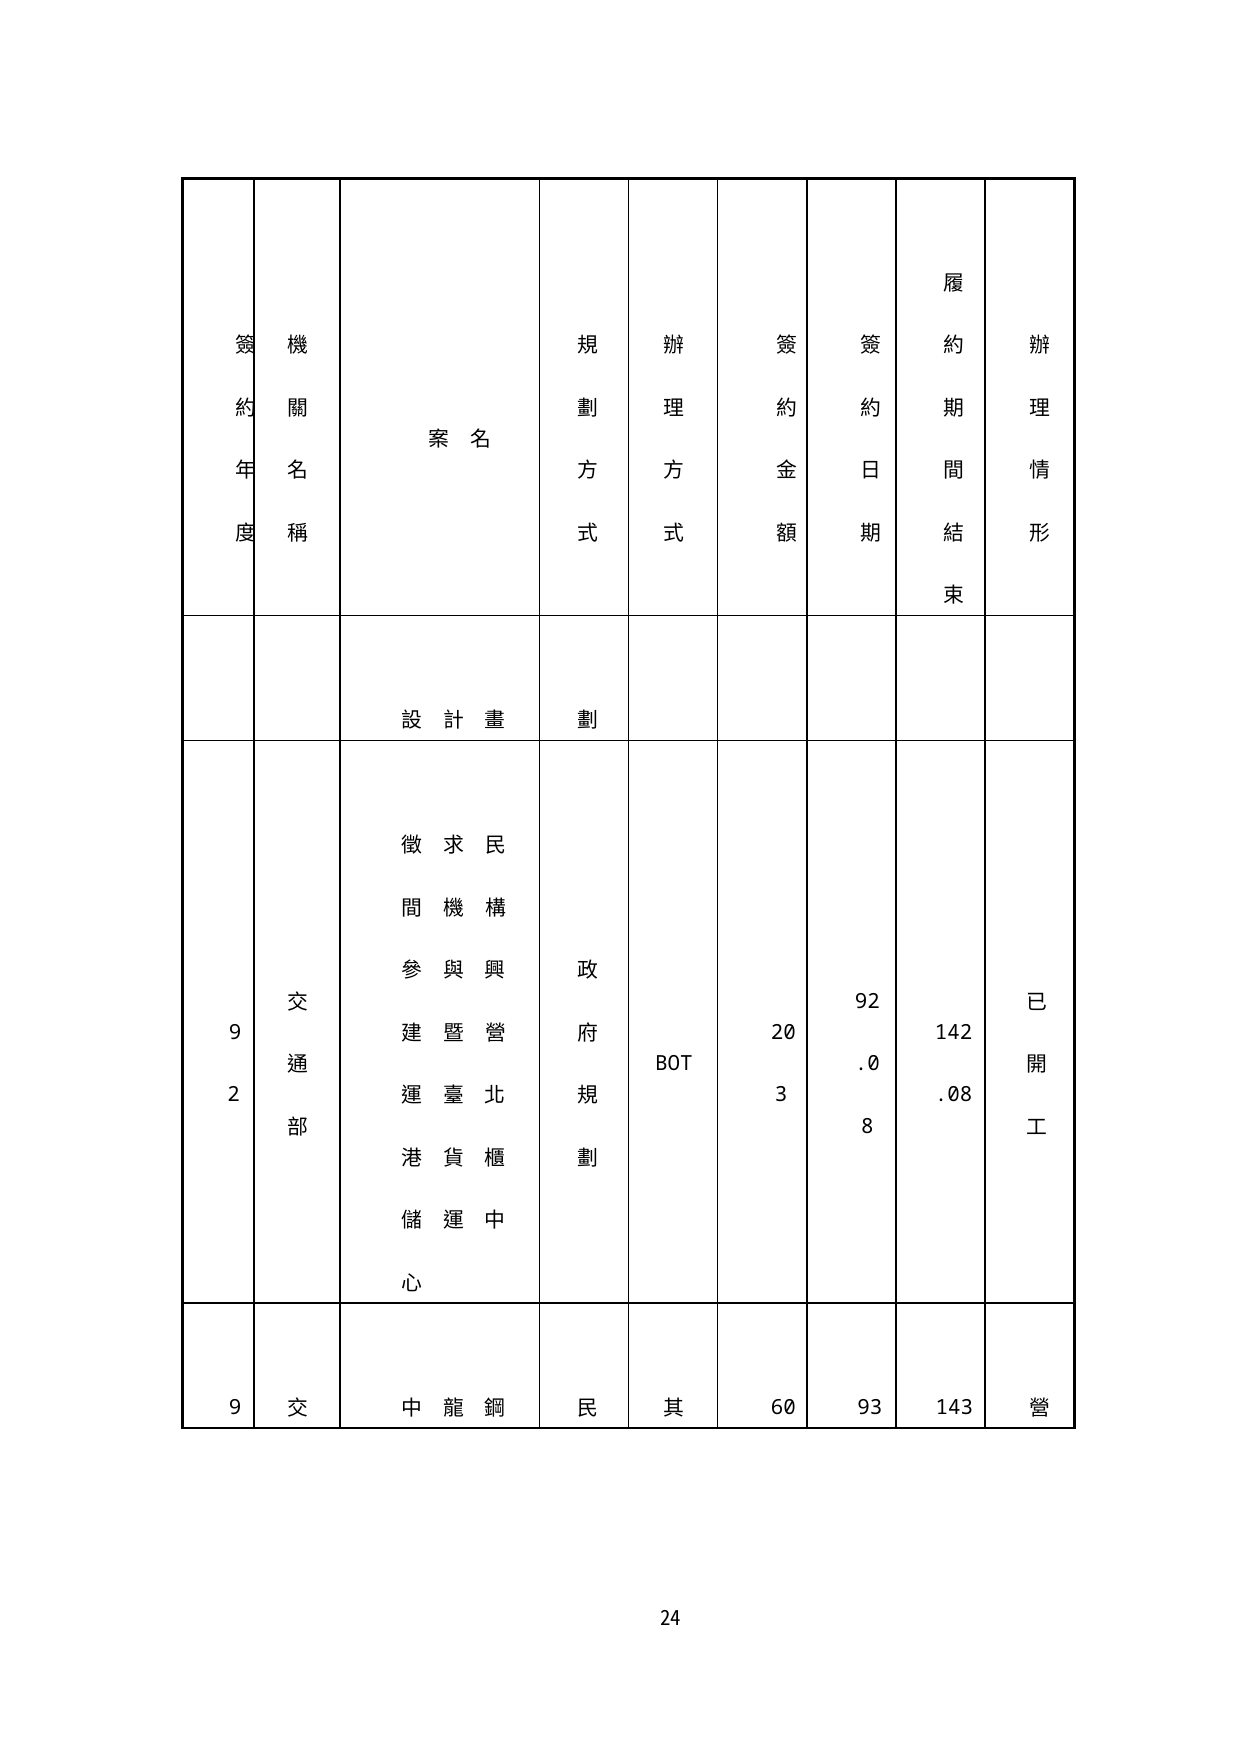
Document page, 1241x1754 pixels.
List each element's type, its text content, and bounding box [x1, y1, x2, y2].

table_cell BOT [629, 741, 717, 1302]
table_cell 設計畫 [341, 616, 539, 740]
table_cell 其 [629, 1304, 717, 1427]
table_cell 142.08 [897, 741, 984, 1302]
table_cell 92.08 [808, 741, 895, 1302]
table_header 機關 名稱 [255, 180, 339, 615]
table_cell [808, 616, 895, 740]
table_cell 92 [184, 741, 253, 1302]
table_cell 203 [718, 741, 806, 1302]
table_header 案名 [341, 180, 539, 615]
table_header 規劃 方式 [540, 180, 628, 615]
table_cell 交通部 [255, 741, 339, 1302]
table_header 簽約 金額 [718, 180, 806, 615]
table_cell 143 [897, 1304, 984, 1427]
table_cell 徵求民間機構參與興建暨營運臺北港貨櫃儲運中心 [341, 741, 539, 1302]
table_cell 93 [808, 1304, 895, 1427]
table_cell [897, 616, 984, 740]
table_cell 中龍鋼 [341, 1304, 539, 1427]
table_cell 已開工 [986, 741, 1073, 1302]
table_cell 9 [184, 1304, 253, 1427]
table_header 辦理 情形 [986, 180, 1073, 615]
table_cell [255, 616, 339, 740]
table_cell [718, 616, 806, 740]
table_cell 劃 [540, 616, 628, 740]
table_header 簽約 日期 [808, 180, 895, 615]
table_cell 民 [540, 1304, 628, 1427]
table_header 辦理 方式 [629, 180, 717, 615]
table_header 履約期間結束 [897, 180, 984, 615]
table_cell [986, 616, 1073, 740]
table_cell 交 [255, 1304, 339, 1427]
table_cell 60 [718, 1304, 806, 1427]
table_cell 營 [986, 1304, 1073, 1427]
table_cell [629, 616, 717, 740]
table_cell [184, 616, 253, 740]
table_header 簽約年度 [184, 180, 253, 615]
table_cell 政府 規劃 [540, 741, 628, 1302]
